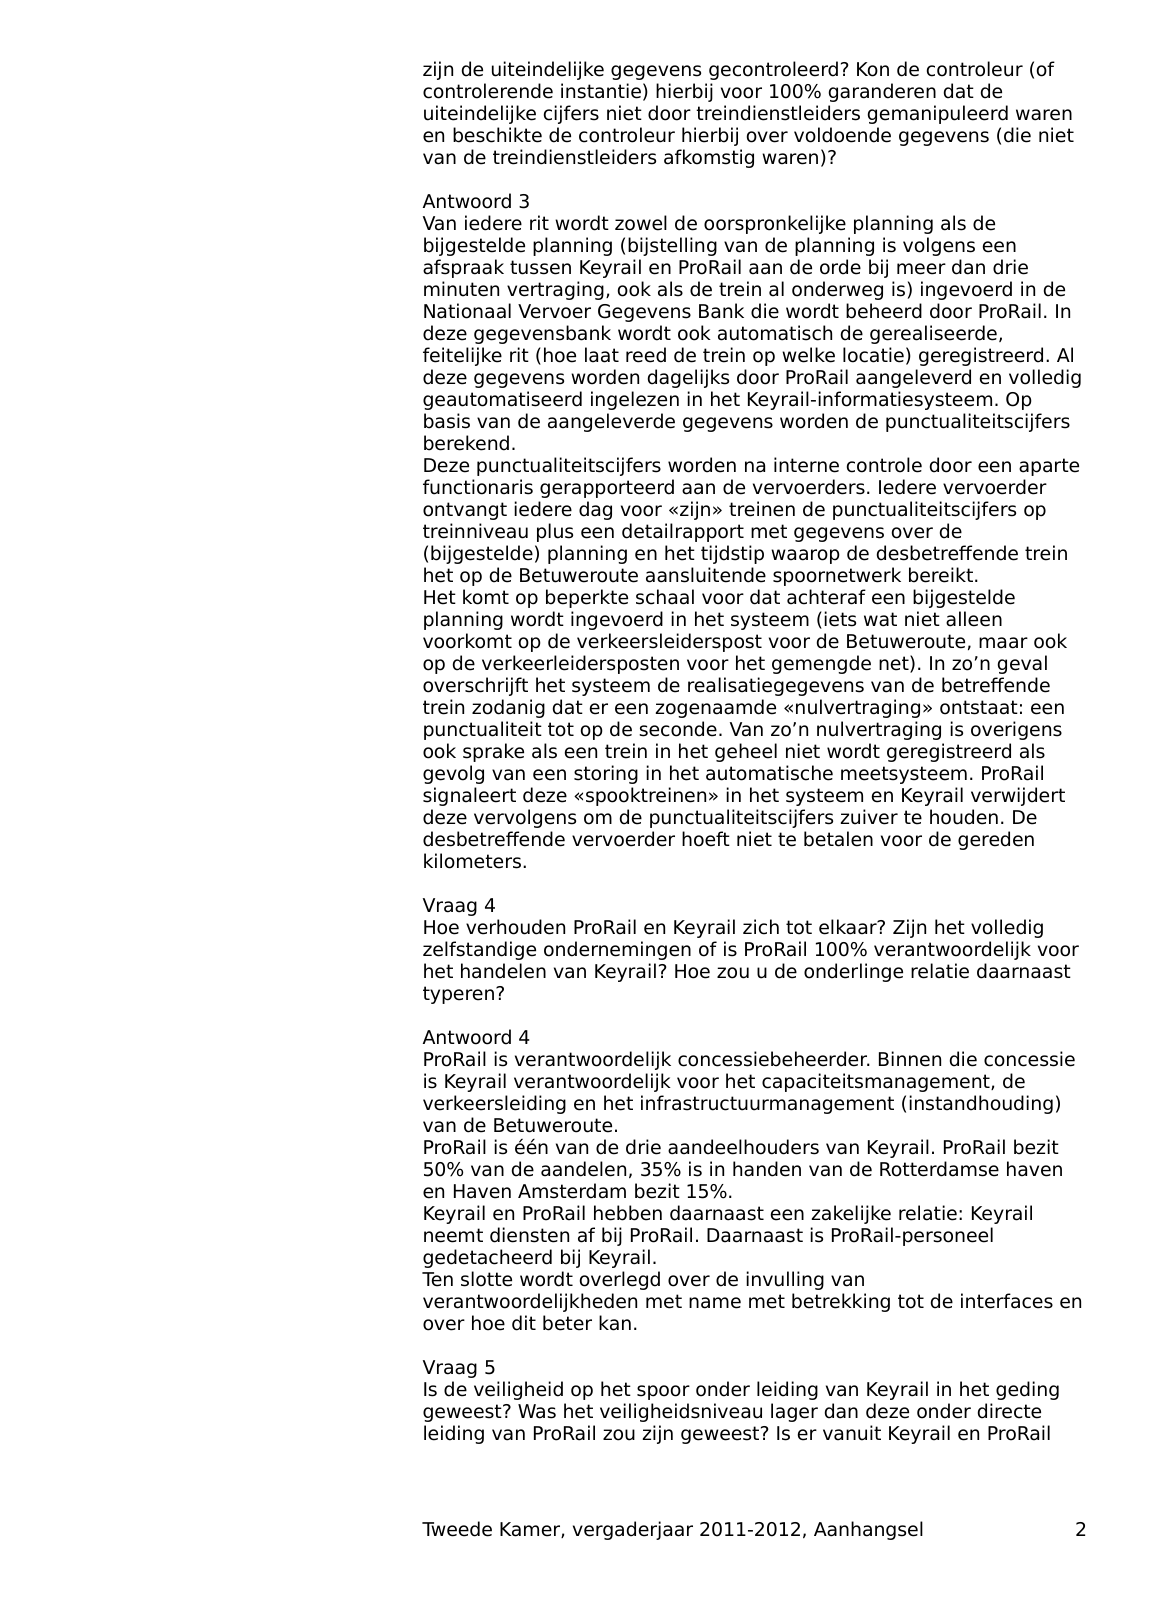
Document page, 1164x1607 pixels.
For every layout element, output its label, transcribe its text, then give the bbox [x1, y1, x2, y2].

text Van iedere rit wordt zowel de oorspronkelijke planning als de bijgestelde planning (bijstelling van de planning is volgens een afspraak tussen Keyrail en ProRail aan de orde bij meer dan drie minuten vertraging, ook als de trein al onderweg is) ingevoerd in de Nationaal Vervoer Gegevens Bank die wordt beheerd door ProRail. In deze gegevensbank wordt ook automatisch de gerealiseerde, feitelijke rit (hoe laat reed de trein op welke locatie) geregistreerd. Al deze gegevens worden dagelijks door ProRail aangeleverd en volledig geautomatiseerd ingelezen in het Keyrail-informatiesysteem. Op basis van de aangeleverde gegevens worden de punctualiteitscijfers berekend. [422, 213, 1087, 455]
text Vraag 5 [422, 1357, 1087, 1379]
text Antwoord 4 [422, 1027, 1087, 1049]
text Antwoord 3 [422, 191, 1087, 213]
text Vraag 4 [422, 895, 1087, 917]
text Ten slotte wordt overlegd over de invulling van verantwoordelijkheden met name met betrekking tot de interfaces en over hoe dit beter kan. [422, 1268, 1087, 1334]
text Keyrail en ProRail hebben daarnaast een zakelijke relatie: Keyrail neemt diensten af bij ProRail. Daarnaast is ProRail-personeel gedetacheerd bij Keyrail. [422, 1203, 1087, 1268]
text Is de veiligheid op het spoor onder leiding van Keyrail in het geding geweest? Was het veiligheidsniveau lager dan deze onder directe leiding van ProRail zou zijn geweest? Is er vanuit Keyrail en ProRail [422, 1379, 1087, 1444]
text Hoe verhouden ProRail en Keyrail zich tot elkaar? Zijn het volledig zelfstandige ondernemingen of is ProRail 100% verantwoordelijk voor het handelen van Keyrail? Hoe zou u de onderlinge relatie daarnaast typeren? [422, 917, 1087, 1004]
text Het komt op beperkte schaal voor dat achteraf een bijgestelde planning wordt ingevoerd in het systeem (iets wat niet alleen voorkomt op de verkeersleiderspost voor de Betuweroute, maar ook op de verkeerleidersposten voor het gemengde net). In zo’n geval overschrijft het systeem de realisatiegegevens van de betreffende trein zodanig dat er een zogenaamde «nulvertraging» ontstaat: een punctualiteit tot op de seconde. Van zo’n nulvertraging is overigens ook sprake als een trein in het geheel niet wordt geregistreerd als gevolg van een storing in het automatische meetsysteem. ProRail signaleert deze «spooktreinen» in het systeem en Keyrail verwijdert deze vervolgens om de punctualiteitscijfers zuiver te houden. De desbetreffende vervoerder hoeft niet te betalen voor de gereden kilometers. [422, 587, 1087, 872]
text Deze punctualiteitscijfers worden na interne controle door een aparte functionaris gerapporteerd aan de vervoerders. Iedere vervoerder ontvangt iedere dag voor «zijn» treinen de punctualiteitscijfers op treinniveau plus een detailrapport met gegevens over de (bijgestelde) planning en het tijdstip waarop de desbetreffende trein het op de Betuweroute aansluitende spoornetwerk bereikt. [422, 455, 1087, 587]
text zijn de uiteindelijke gegevens gecontroleerd? Kon de controleur (of controlerende instantie) hierbij voor 100% garanderen dat de uiteindelijke cijfers niet door treindienstleiders gemanipuleerd waren en beschikte de controleur hierbij over voldoende gegevens (die niet van de treindienstleiders afkomstig waren)? [422, 59, 1087, 169]
text ProRail is verantwoordelijk concessiebeheerder. Binnen die concessie is Keyrail verantwoordelijk voor het capaciteitsmanagement, de verkeersleiding en het infrastructuurmanagement (instandhouding) van de Betuweroute. [422, 1049, 1087, 1137]
text ProRail is één van de drie aandeelhouders van Keyrail. ProRail bezit 50% van de aandelen, 35% is in handen van de Rotterdamse haven en Haven Amsterdam bezit 15%. [422, 1137, 1087, 1203]
